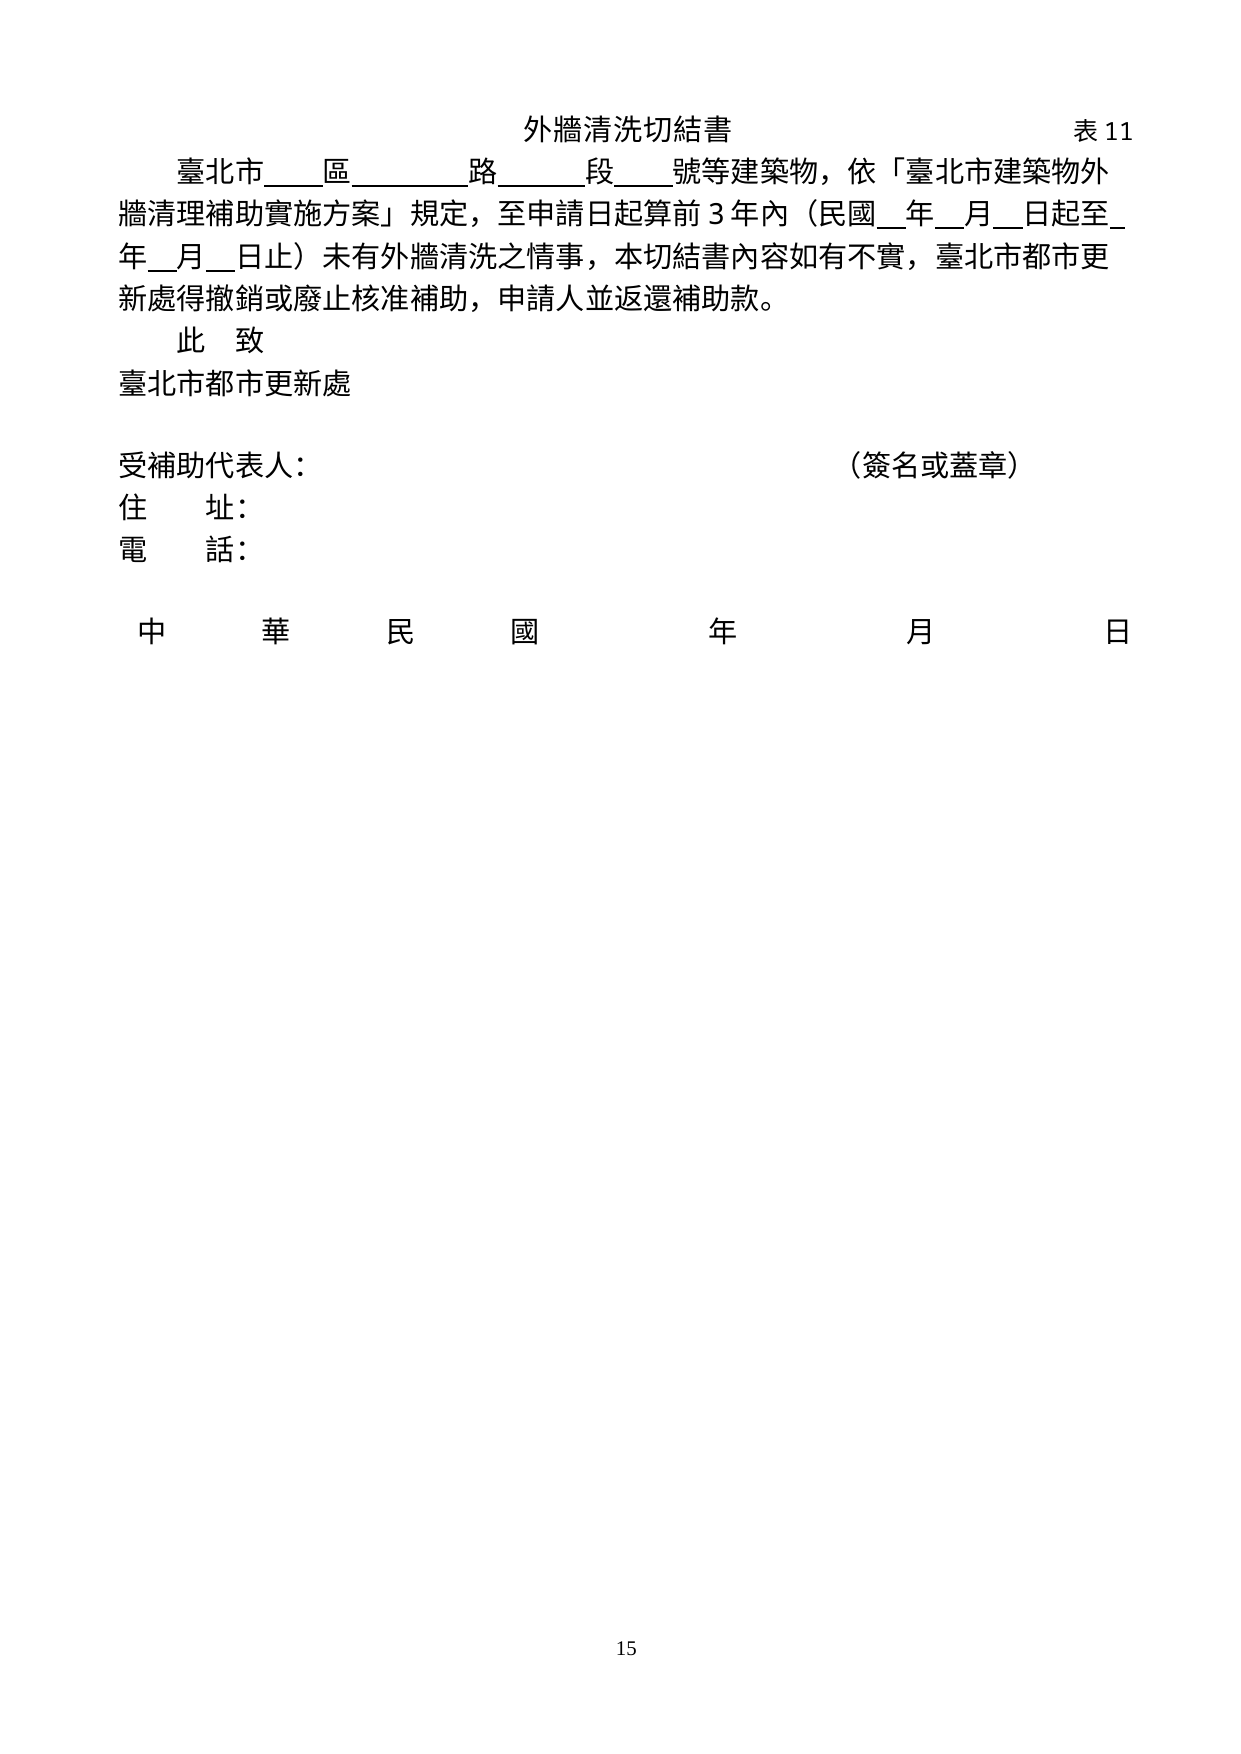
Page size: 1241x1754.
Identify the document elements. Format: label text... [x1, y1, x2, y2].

text 此 致 [118, 318, 1134, 360]
text 臺北市都市更新處 [118, 360, 1134, 402]
text 受補助代表人： （簽名或蓋章） [118, 442, 1134, 484]
text 住 址： [118, 484, 1134, 527]
text 外牆清洗切結書 表11 [118, 106, 1134, 149]
text 中 華 民 國 年 月 日 [118, 609, 1134, 651]
text 電 話： [118, 527, 1134, 569]
text 臺北市 區 路 段 號等建築物，依「臺北市建築物外牆清理補助實施方案」規定，至申請日起算前3年內（民國 年 月 日起至 年 月 日止）未有外牆清洗之情事，本切結書內容如有不實，臺北市都市更新處得撤銷或廢止核准補助，申請人並返還補助款。 [118, 149, 1134, 318]
